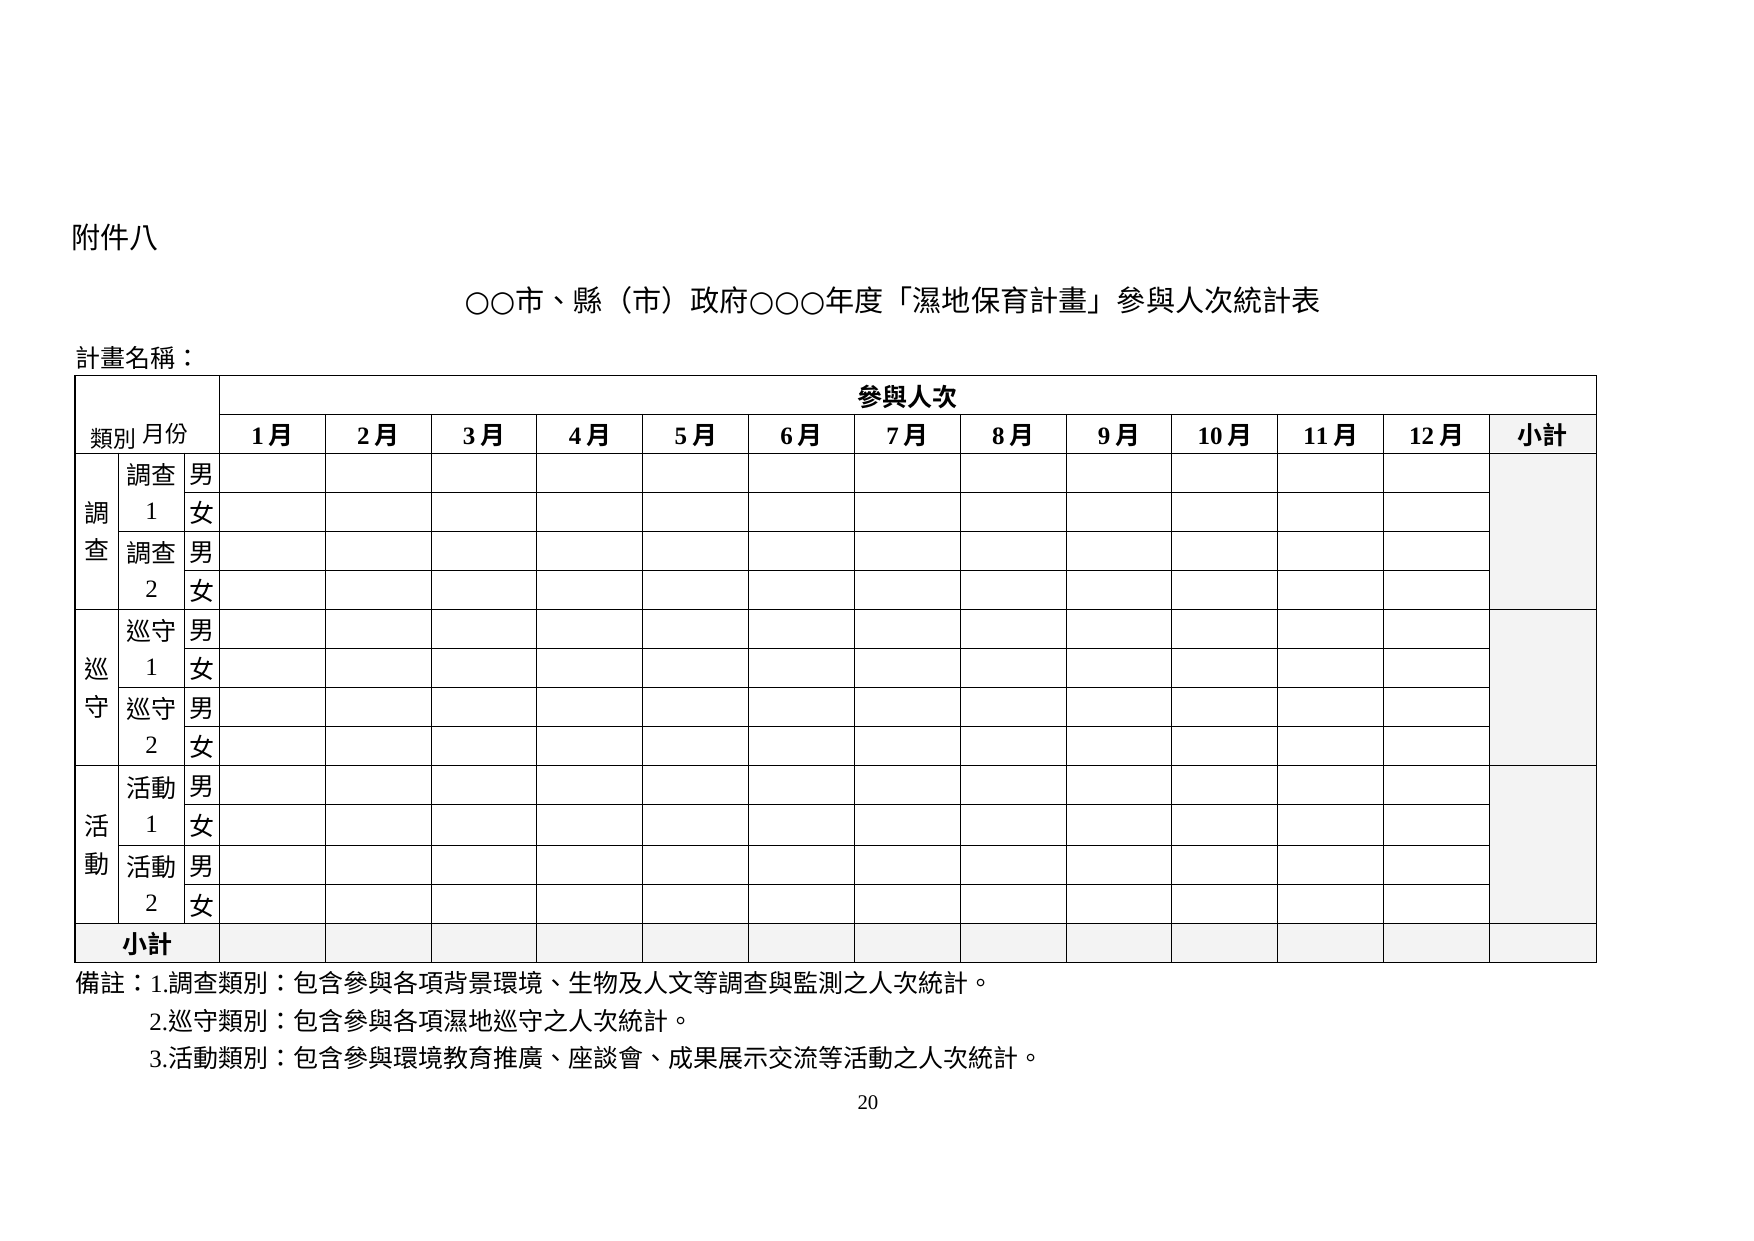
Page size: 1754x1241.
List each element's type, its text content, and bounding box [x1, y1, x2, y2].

table_cell 調查1 [119, 454, 184, 531]
table_cell [1384, 846, 1489, 884]
table_cell [961, 649, 1066, 687]
table_cell [1172, 805, 1277, 845]
table_cell [643, 924, 748, 962]
table_cell [537, 493, 642, 531]
table_cell [855, 846, 960, 884]
table_cell [432, 610, 536, 648]
table_cell [749, 805, 854, 845]
table_cell [1384, 610, 1489, 648]
table_cell [1172, 766, 1277, 804]
table_cell [1278, 610, 1383, 648]
table_cell 1月 [220, 415, 325, 452]
table_cell [961, 493, 1066, 531]
table_cell [1172, 571, 1277, 609]
table_cell [749, 610, 854, 648]
table_cell [220, 688, 325, 726]
table_cell [749, 454, 854, 492]
table_cell [1172, 727, 1277, 765]
table_cell [1067, 846, 1171, 884]
table_cell [643, 571, 748, 609]
table_cell [326, 454, 431, 492]
table_cell [749, 571, 854, 609]
table_cell 女 [185, 805, 219, 845]
table_cell [1067, 766, 1171, 804]
table_cell [855, 805, 960, 845]
table_cell [537, 885, 642, 923]
table_cell [1172, 454, 1277, 492]
table_cell [1172, 688, 1277, 726]
table_cell [220, 532, 325, 570]
table_cell [1278, 727, 1383, 765]
table_cell 男 [185, 610, 219, 648]
table_cell [1172, 610, 1277, 648]
table_cell [855, 885, 960, 923]
table_cell 小計 [76, 924, 219, 962]
table_cell [537, 649, 642, 687]
table_cell 男 [185, 688, 219, 726]
table_cell [1384, 727, 1489, 765]
table_cell [326, 727, 431, 765]
table_cell [1384, 924, 1489, 962]
table_cell [432, 805, 536, 845]
table_cell [537, 766, 642, 804]
table_cell 活動2 [119, 846, 184, 923]
table_cell [643, 649, 748, 687]
table_cell [220, 649, 325, 687]
table_cell [326, 571, 431, 609]
table_cell [1067, 610, 1171, 648]
table_cell [326, 885, 431, 923]
table_cell [855, 766, 960, 804]
table_cell [855, 688, 960, 726]
table_cell [537, 610, 642, 648]
table_header [76, 376, 219, 452]
table_cell [1278, 571, 1383, 609]
table_cell 10月 [1172, 415, 1277, 452]
table_cell [1278, 805, 1383, 845]
table_cell 女 [185, 727, 219, 765]
table_cell [1067, 688, 1171, 726]
table_cell [961, 571, 1066, 609]
table_cell [643, 727, 748, 765]
table_cell 男 [185, 846, 219, 884]
table_cell [537, 454, 642, 492]
table_cell [1384, 532, 1489, 570]
table_cell [643, 493, 748, 531]
text 月份 [143, 416, 218, 449]
table_cell [1278, 885, 1383, 923]
table_cell [432, 571, 536, 609]
table_cell 7月 [855, 415, 960, 452]
table_cell [1067, 532, 1171, 570]
table_cell 小計 [1490, 415, 1596, 452]
table_cell [1172, 532, 1277, 570]
table_cell [220, 766, 325, 804]
table_cell [961, 727, 1066, 765]
table_cell [1067, 649, 1171, 687]
table_cell [643, 885, 748, 923]
table_cell [326, 610, 431, 648]
table_cell [643, 610, 748, 648]
table_cell 女 [185, 649, 219, 687]
table_cell [432, 454, 536, 492]
text 計畫名稱： [75, 338, 1660, 375]
table_cell [537, 924, 642, 962]
table_cell [537, 571, 642, 609]
table_cell [1067, 454, 1171, 492]
table_cell 4月 [537, 415, 642, 452]
table_cell [643, 688, 748, 726]
table_cell [1278, 649, 1383, 687]
table_cell 男 [185, 766, 219, 804]
table_cell [1278, 493, 1383, 531]
table_cell [220, 493, 325, 531]
table_cell [961, 688, 1066, 726]
table_header 參與人次 [220, 376, 1596, 414]
table_cell [643, 846, 748, 884]
table_cell [749, 924, 854, 962]
table_cell [961, 846, 1066, 884]
table_cell [537, 688, 642, 726]
text 2.巡守類別：包含參與各項濕地巡守之人次統計。 [149, 1001, 1660, 1038]
table_cell [220, 924, 325, 962]
table_cell [749, 885, 854, 923]
table_cell [749, 846, 854, 884]
table_cell [537, 846, 642, 884]
table_cell [326, 493, 431, 531]
table_cell [1278, 846, 1383, 884]
table_cell 男 [185, 532, 219, 570]
table_cell [1384, 571, 1489, 609]
table_cell [1278, 454, 1383, 492]
table_cell [1067, 805, 1171, 845]
table_cell [1384, 766, 1489, 804]
table_cell 2月 [326, 415, 431, 452]
text 3.活動類別：包含參與環境教育推廣、座談會、成果展示交流等活動之人次統計。 [149, 1038, 1660, 1076]
table_cell [961, 454, 1066, 492]
table_cell [220, 805, 325, 845]
table_cell [432, 885, 536, 923]
table_cell [220, 846, 325, 884]
table_cell [1278, 688, 1383, 726]
table_cell 女 [185, 571, 219, 609]
table_cell [537, 727, 642, 765]
table_cell 9月 [1067, 415, 1171, 452]
table_cell [1384, 649, 1489, 687]
table_cell [326, 766, 431, 804]
table_cell 巡守2 [119, 688, 184, 765]
table_cell [220, 885, 325, 923]
table_cell [961, 532, 1066, 570]
table_cell [643, 805, 748, 845]
table_cell [1067, 885, 1171, 923]
table_cell [432, 924, 536, 962]
table_cell 3月 [432, 415, 536, 452]
table_cell [326, 846, 431, 884]
table_cell [220, 727, 325, 765]
table_cell [855, 610, 960, 648]
table_cell [749, 688, 854, 726]
table_cell [749, 766, 854, 804]
table_cell 8月 [961, 415, 1066, 452]
table_cell [1278, 532, 1383, 570]
text ○○市、縣（市）政府○○○年度「濕地保育計畫」參與人次統計表 [125, 263, 1660, 338]
table_cell [1384, 805, 1489, 845]
table_cell [1172, 885, 1277, 923]
table_cell [1490, 766, 1596, 923]
table_cell [643, 766, 748, 804]
table_cell [1067, 493, 1171, 531]
table_cell [432, 493, 536, 531]
table_cell [432, 727, 536, 765]
table_cell [1490, 454, 1596, 609]
table_cell [1172, 649, 1277, 687]
table_cell [432, 532, 536, 570]
table_cell [855, 649, 960, 687]
table_cell [1278, 924, 1383, 962]
table_cell [1067, 571, 1171, 609]
table_cell [749, 649, 854, 687]
table_cell [220, 610, 325, 648]
table_cell 女 [185, 885, 219, 923]
table_cell 男 [185, 454, 219, 492]
table_cell [432, 846, 536, 884]
table_cell [749, 532, 854, 570]
table_cell [1067, 924, 1171, 962]
table_cell [1067, 727, 1171, 765]
table_cell [961, 805, 1066, 845]
table_cell [432, 688, 536, 726]
table_cell [326, 688, 431, 726]
table_cell [1384, 454, 1489, 492]
table_cell [855, 571, 960, 609]
table_cell [326, 805, 431, 845]
table_cell 女 [185, 493, 219, 531]
text 附件八 [71, 214, 191, 257]
table_cell [961, 610, 1066, 648]
table_cell [749, 493, 854, 531]
table_cell 活動1 [119, 766, 184, 845]
table_cell [326, 924, 431, 962]
table_cell [537, 805, 642, 845]
table_cell [643, 454, 748, 492]
table_cell [643, 532, 748, 570]
table_cell [1278, 766, 1383, 804]
table_cell 調 查 [76, 454, 118, 609]
table_cell [961, 885, 1066, 923]
table_cell [220, 571, 325, 609]
table_cell [432, 649, 536, 687]
table_cell [855, 727, 960, 765]
table_cell [220, 454, 325, 492]
table_cell [855, 454, 960, 492]
table_cell 6月 [749, 415, 854, 452]
table_cell [432, 766, 536, 804]
table_cell [537, 532, 642, 570]
table_cell [855, 532, 960, 570]
table_cell 11月 [1278, 415, 1383, 452]
table_cell [1490, 610, 1596, 765]
table_cell [961, 924, 1066, 962]
table_cell [1384, 688, 1489, 726]
table_cell 巡守1 [119, 610, 184, 687]
table_cell [326, 532, 431, 570]
table_cell [961, 766, 1066, 804]
table_cell 調查2 [119, 532, 184, 609]
table_cell 巡 守 [76, 610, 118, 765]
table_cell [1172, 493, 1277, 531]
table_cell [1172, 846, 1277, 884]
table_cell 12月 [1384, 415, 1489, 452]
table_cell [326, 649, 431, 687]
table_cell [749, 727, 854, 765]
text 備註：1.調查類別：包含參與各項背景環境、生物及人文等調查與監測之人次統計。 [75, 963, 1660, 1001]
table_cell [1172, 924, 1277, 962]
table_cell [855, 493, 960, 531]
table_cell 5月 [643, 415, 748, 452]
table_cell [1490, 924, 1596, 962]
table_cell [855, 924, 960, 962]
table_cell 活 動 [76, 766, 118, 923]
table_cell [1384, 493, 1489, 531]
table_cell [1384, 885, 1489, 923]
